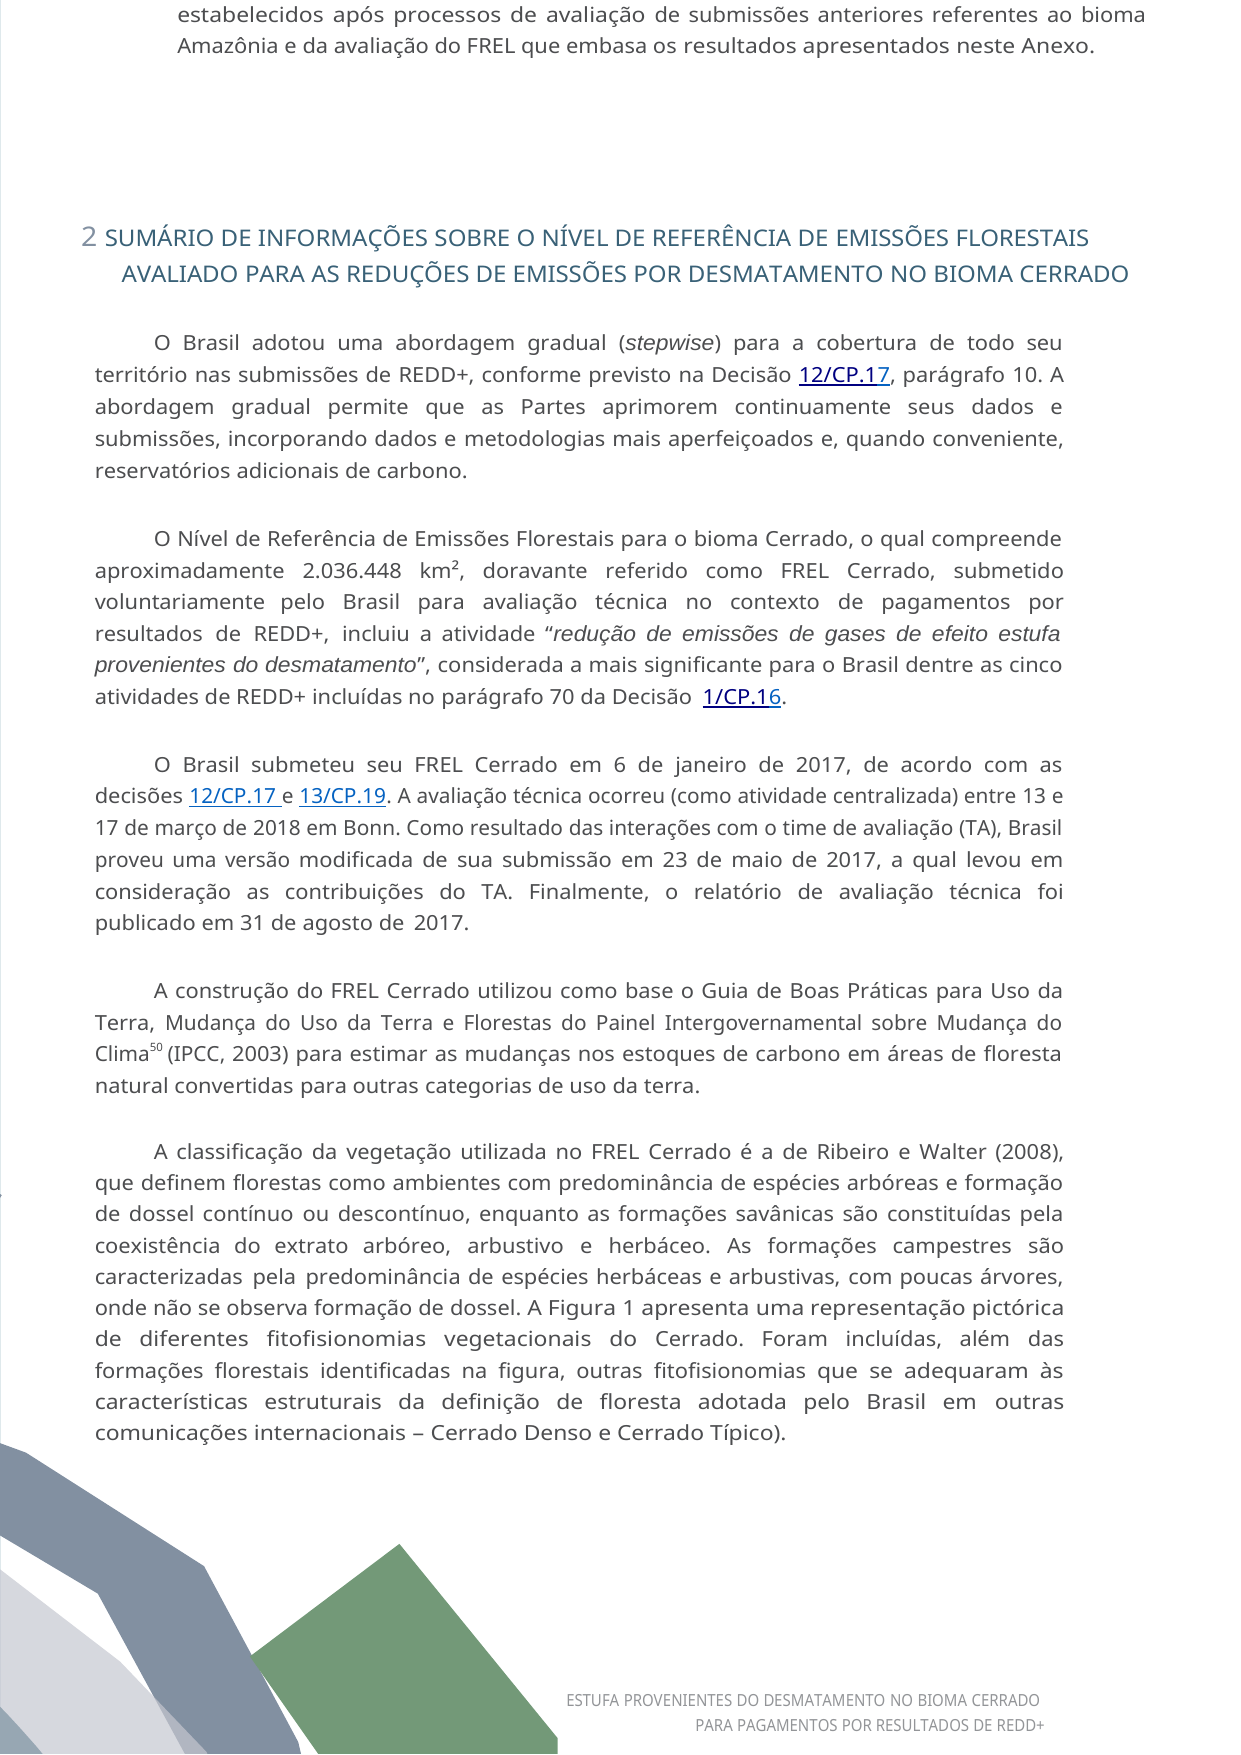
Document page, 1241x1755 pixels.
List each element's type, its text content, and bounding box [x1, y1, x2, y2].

text A construção do FREL Cerrado utilizou como base o Guia de Boas Práticas para Uso da Terra, Mudança do Uso da Terra e Florestas do Painel Intergovernamental sobre Mudança do Clima50 (IPCC, 2003) para estimar as mudanças nos estoques de carbono em áreas de floresta natural convertidas para outras categorias de uso da terra. [94, 976, 1064, 1099]
text O Nível de Referência de Emissões Florestais para o bioma Cerrado, o qual compreende aproximadamente 2.036.448 km², doravante referido como FREL Cerrado, submetido voluntariamente pelo Brasil para avaliação técnica no contexto de pagamentos por resultados de REDD+, incluiu a atividade “redução de emissões de gases de efeito estufa provenientes do desmatamento”, considerada a mais significante para o Brasil dentre as cinco atividades de REDD+ incluídas no parágrafo 70 da Decisão 1/CP.16. [94, 524, 1064, 710]
text estabelecidos após processos de avaliação de submissões anteriores referentes ao bioma Amazônia e da avaliação do FREL que embasa os resultados apresentados neste Anexo. [177, 0, 1146, 60]
text A classificação da vegetação utilizada no FREL Cerrado é a de Ribeiro e Walter (2008), que definem florestas como ambientes com predominância de espécies arbóreas e formação de dossel contínuo ou descontínuo, enquanto as formações savânicas são constituídas pela coexistência do extrato arbóreo, arbustivo e herbáceo. As formações campestres são caracterizadas pela predominância de espécies herbáceas e arbustivas, com poucas árvores, onde não se observa formação de dossel. A Figura 1 apresenta uma representação pictórica de diferentes fitofisionomias vegetacionais do Cerrado. Foram incluídas, além das formações florestais identificadas na figura, outras fitofisionomias que se adequaram às características estruturais da definição de floresta adotada pelo Brasil em outras comunicações internacionais – Cerrado Denso e Cerrado Típico). [94, 1137, 1064, 1447]
text O Brasil submeteu seu FREL Cerrado em 6 de janeiro de 2017, de acordo com as decisões 12/CP.17 e 13/CP.19. A avaliação técnica ocorreu (como atividade centralizada) entre 13 e 17 de março de 2018 em Bonn. Como resultado das interações com o time de avaliação (TA), Brasil proveu uma versão modificada de sua submissão em 23 de maio de 2017, a qual levou em consideração as contribuições do TA. Finalmente, o relatório de avaliação técnica foi publicado em 31 de agosto de 2017. [94, 750, 1064, 937]
text O Brasil adotou uma abordagem gradual (stepwise) para a cobertura de todo seu território nas submissões de REDD+, conforme previsto na Decisão 12/CP.17, parágrafo 10. A abordagem gradual permite que as Partes aprimorem continuamente seus dados e submissões, incorporando dados e metodologias mais aperfeiçoados e, quando conveniente, reservatórios adicionais de carbono. [94, 328, 1064, 485]
text 2 SUMÁRIO DE INFORMAÇÕES SOBRE O NÍVEL DE REFERÊNCIA DE EMISSÕES FLORESTAIS AVALIADO PARA AS REDUÇÕES DE EMISSÕES POR DESMATAMENTO NO BIOMA CERRADO [81, 218, 1182, 289]
